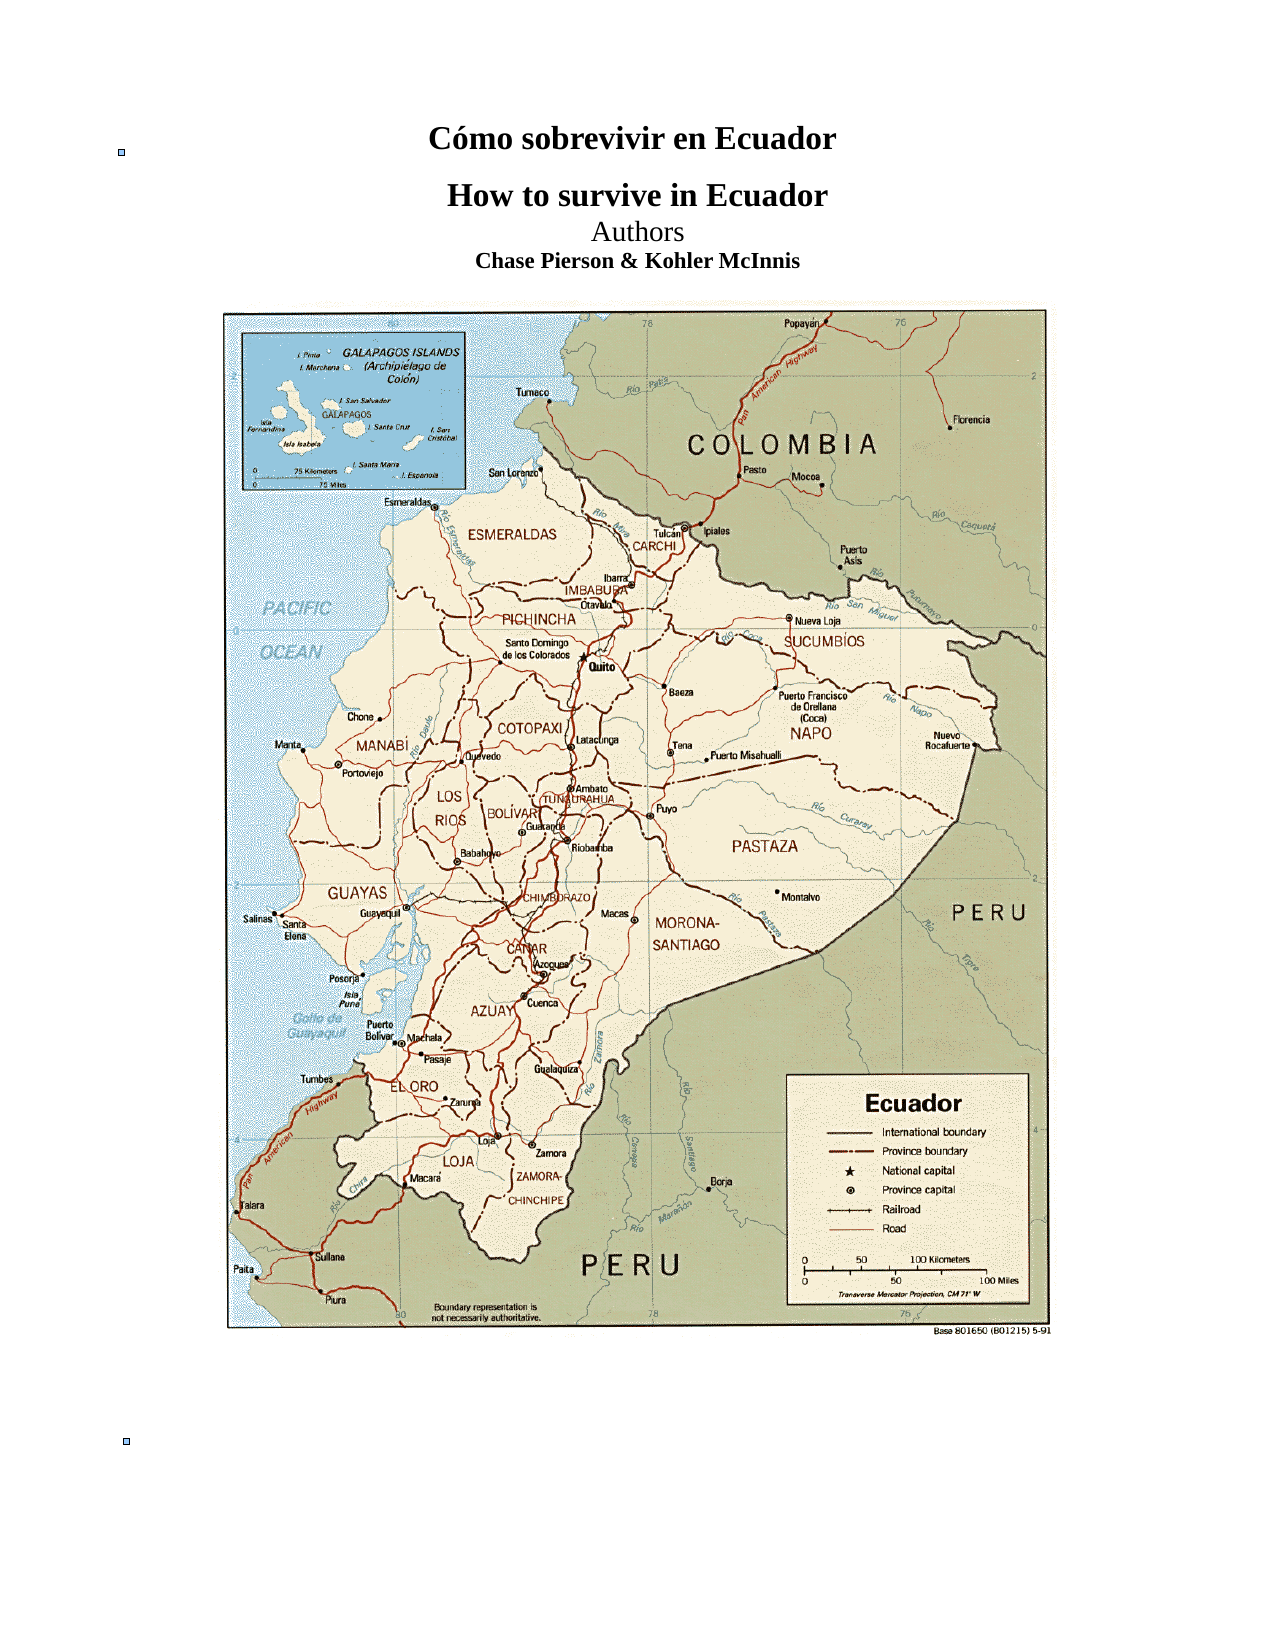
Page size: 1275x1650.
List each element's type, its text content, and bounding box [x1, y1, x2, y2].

picture [218, 300, 1057, 1338]
text Cómo sobrevivir en Ecuador [118, 118, 1157, 156]
text Chase Pierson & Kohler McInnis [118, 247, 1157, 274]
text How to survive in Ecuador [118, 176, 1157, 214]
text Authors [118, 214, 1157, 247]
